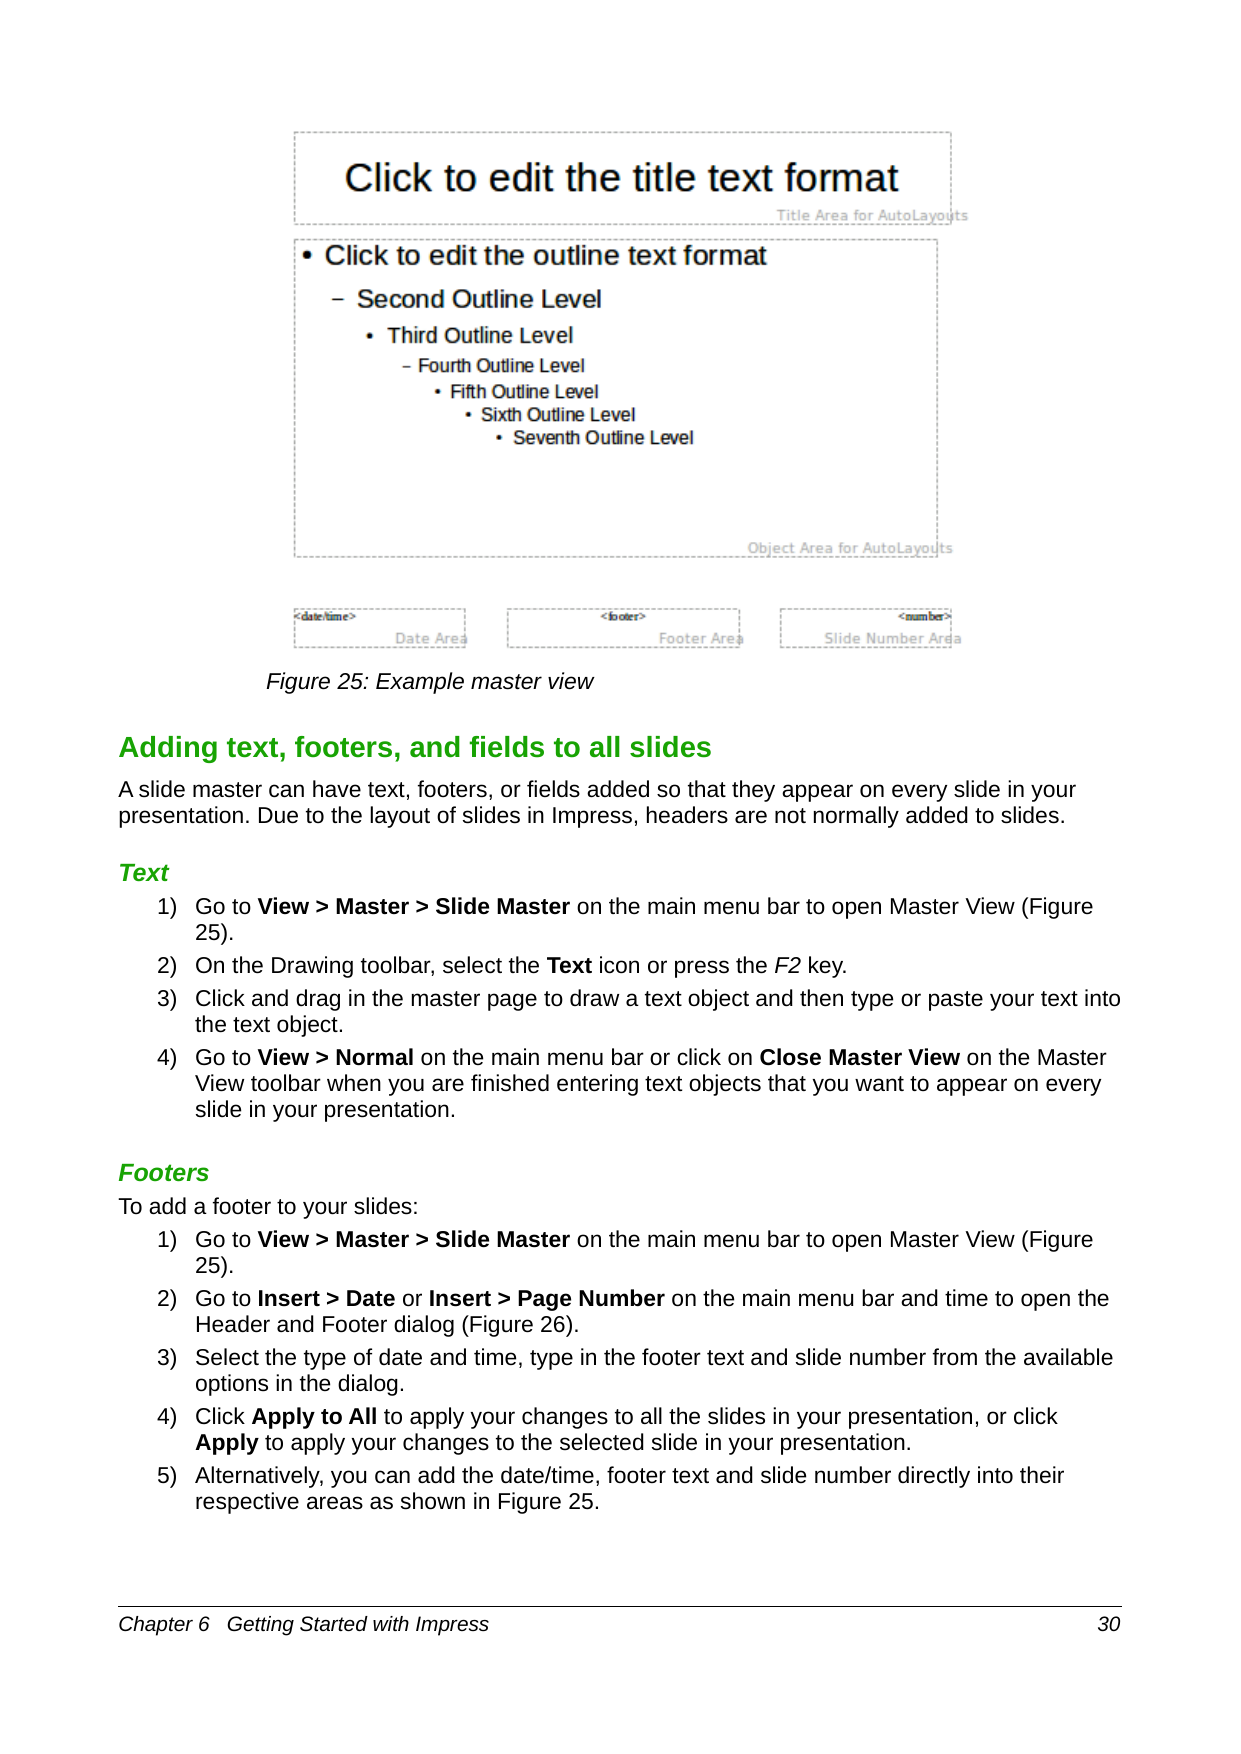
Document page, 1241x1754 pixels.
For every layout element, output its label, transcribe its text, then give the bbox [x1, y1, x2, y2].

subtitle Text [118, 858, 1122, 887]
list Go to View > Master > Slide Master on the main menu bar to open Master View (Figure 25). [177, 1226, 1122, 1279]
subtitle Footers [118, 1158, 1122, 1187]
list A slide master can have text, footers, or fields added so that they appear on every slide in your presentation. Due to the layout of slides in Impress, headers are not normally added to slides. [118, 776, 1122, 828]
subtitle Adding text, footers, and fields to all slides [118, 730, 1122, 763]
list Go to Insert > Date or Insert > Page Number on the main menu bar and time to open the Header and Footer dialog (Figure 26). [177, 1285, 1122, 1338]
list Click and drag in the master page to draw a text object and then type or paste your text into the text object. [177, 984, 1122, 1037]
list Go to View > Normal on the main menu bar or click on Close Master View on the Master View toolbar when you are finished entering text objects that you want to appear on every slide in your presentation. [177, 1043, 1122, 1123]
picture [265, 118, 975, 656]
list Click Apply to All to apply your changes to all the slides in your presentation, or click Apply to apply your changes to the selected slide in your presentation. [177, 1403, 1122, 1456]
text Figure 25: Example master view [266, 668, 974, 694]
list Alternatively, you can add the date/time, footer text and slide number directly into their respective areas as shown in Figure 25. [177, 1462, 1122, 1515]
list Select the type of date and time, type in the footer text and slide number from the available options in the dialog. [177, 1344, 1122, 1397]
list To add a footer to your slides: [118, 1193, 1122, 1220]
list On the Drawing toolbar, select the Text icon or press the F2 key. [177, 952, 1122, 978]
list Go to View > Master > Slide Master on the main menu bar to open Master View (Figure 25). [177, 893, 1122, 946]
